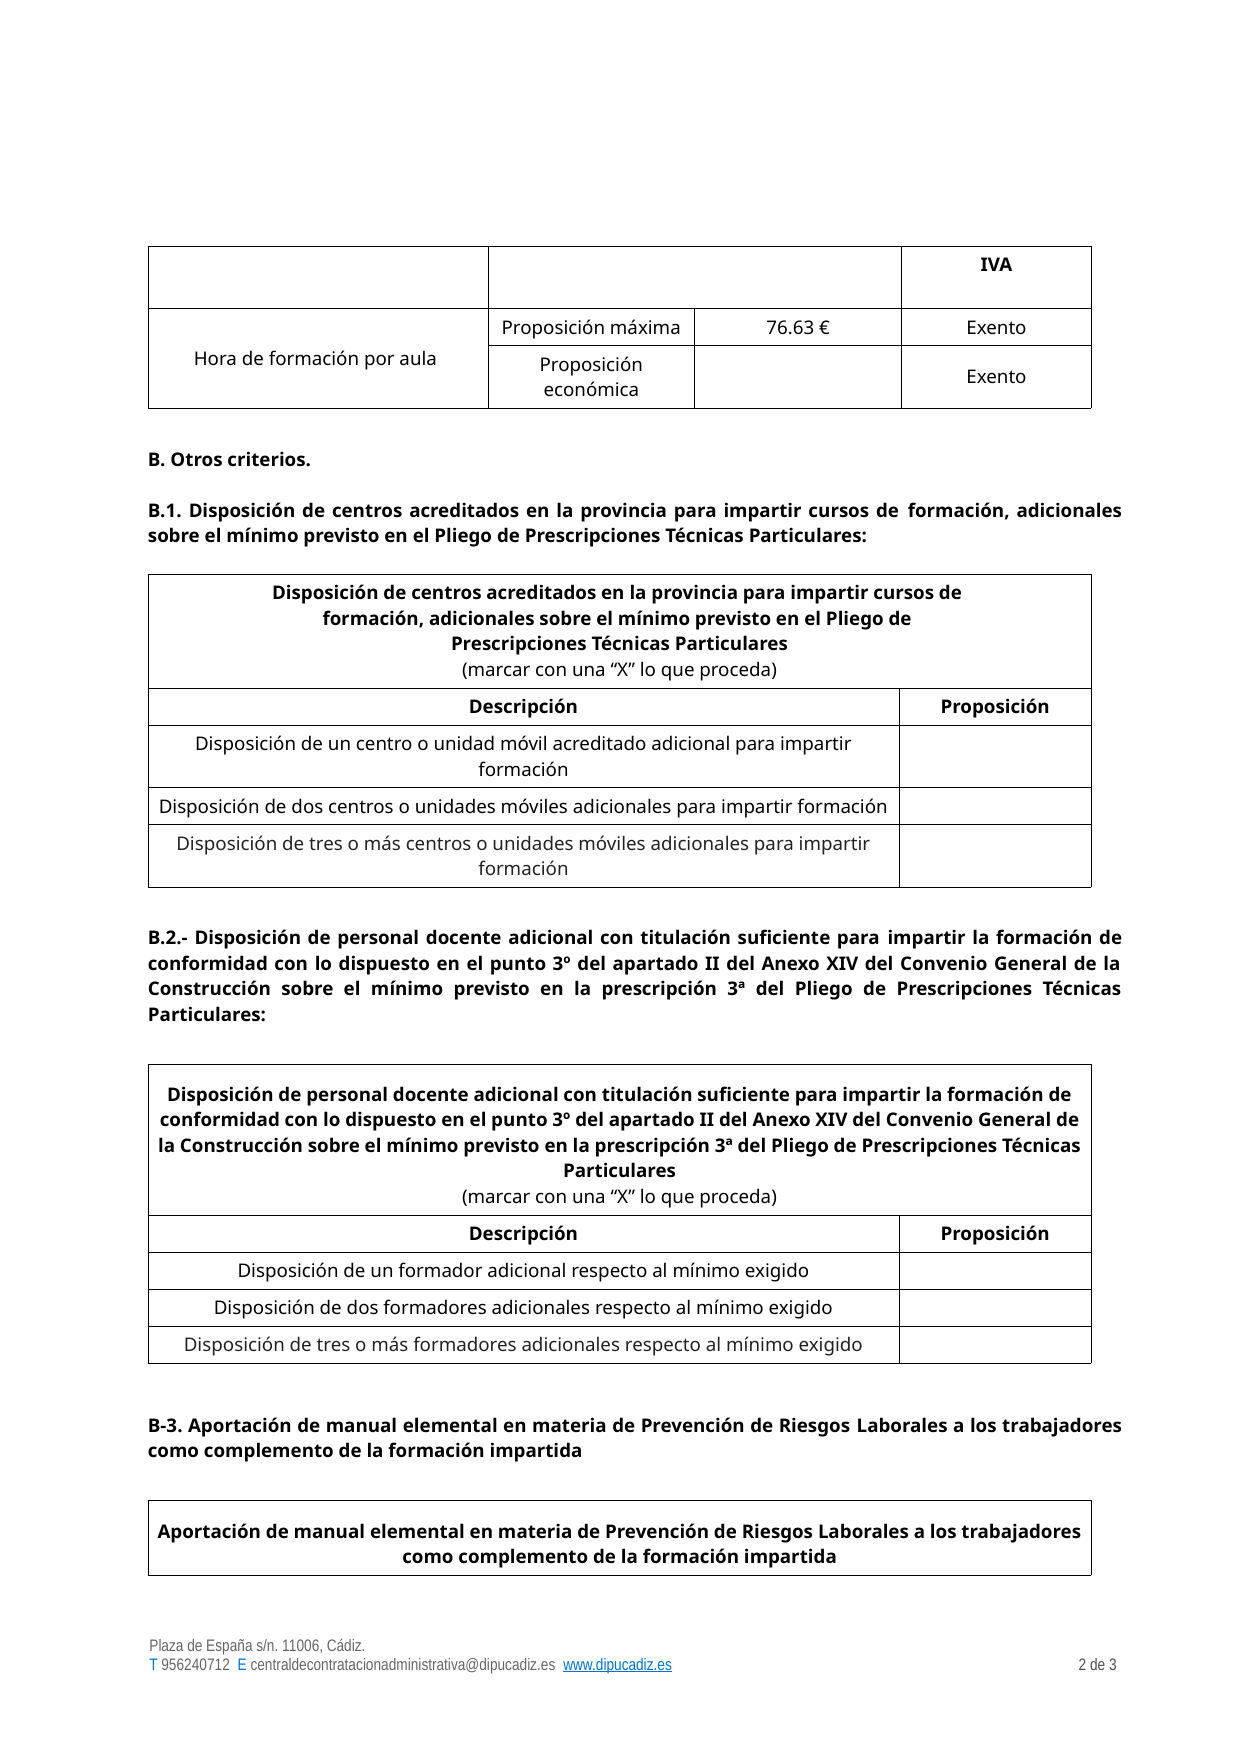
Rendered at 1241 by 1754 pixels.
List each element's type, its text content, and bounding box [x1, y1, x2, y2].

table_cell Disposición de tres o más centros o unidades móviles adicionales para impartir formación [149, 825, 899, 887]
table_cell 76,63 € [695, 309, 901, 345]
table_cell Proposición máxima [489, 309, 694, 345]
table_cell Descripción [149, 689, 899, 724]
table_cell Disposición de un centro o unidad móvil acreditado adicional para impartir formación [149, 726, 899, 787]
table_cell IVA [902, 247, 1091, 308]
table_cell Exento [902, 309, 1091, 345]
table_cell Hora de formación por aula [149, 309, 488, 408]
table_cell [900, 1327, 1091, 1363]
table_cell Descripción [149, 1216, 899, 1252]
table_cell Proposición económica [489, 346, 694, 408]
table_cell [900, 788, 1091, 824]
table_cell [900, 825, 1091, 887]
table_cell Disposición de un formador adicional respecto al mínimo exigido [149, 1253, 899, 1289]
table_cell [900, 726, 1091, 787]
table_cell [900, 1253, 1091, 1289]
text B.2.- Disposición de personal docente adicional con titulación suficiente para impartir la formación de conformidad con lo dispuesto en el punto 3º del apartado II del Anexo XIV del Convenio General de la Construcción sobre el mínimo previsto en la prescripción 3ª del Pliego de Prescripciones Técnicas Particulares: [148, 924, 1122, 1026]
table_cell [900, 1290, 1091, 1326]
text B. Otros criterios. [148, 446, 1122, 472]
table_cell Disposición de dos formadores adicionales respecto al mínimo exigido [149, 1290, 899, 1326]
table_cell Disposición de tres o más formadores adicionales respecto al mínimo exigido [149, 1327, 899, 1363]
table_header Disposición de centros acreditados en la provincia para impartir cursos de formación, adicionales sobre el mínimo previsto en el Pliego de Prescripciones Técnicas Particulares (marcar con una “X” lo que proceda) [149, 575, 1091, 687]
table_header Disposición de personal docente adicional con titulación suficiente para impartir la formación de conformidad con lo dispuesto en el punto 3º del apartado II del Anexo XIV del Convenio General de la Construcción sobre el mínimo previsto en la prescripción 3ª del Pliego de Prescripciones Técnicas Particulares (marcar con una “X” lo que proceda) [149, 1065, 1091, 1214]
table_cell [149, 247, 488, 308]
table_cell Exento [902, 346, 1091, 408]
table_cell [695, 346, 901, 408]
text B.1. Disposición de centros acreditados en la provincia para impartir cursos de formación, adicionales sobre el mínimo previsto en el Pliego de Prescripciones Técnicas Particulares: [148, 497, 1122, 548]
table_cell Proposición [900, 1216, 1091, 1252]
table_header Aportación de manual elemental en materia de Prevención de Riesgos Laborales a los trabajadores como complemento de la formación impartida [149, 1501, 1091, 1575]
text B-3. Aportación de manual elemental en materia de Prevención de Riesgos Laborales a los trabajadores como complemento de la formación impartida [148, 1412, 1122, 1463]
table_cell Proposición [900, 689, 1091, 724]
table_cell Disposición de dos centros o unidades móviles adicionales para impartir formación [149, 788, 899, 824]
table_cell [489, 247, 901, 308]
